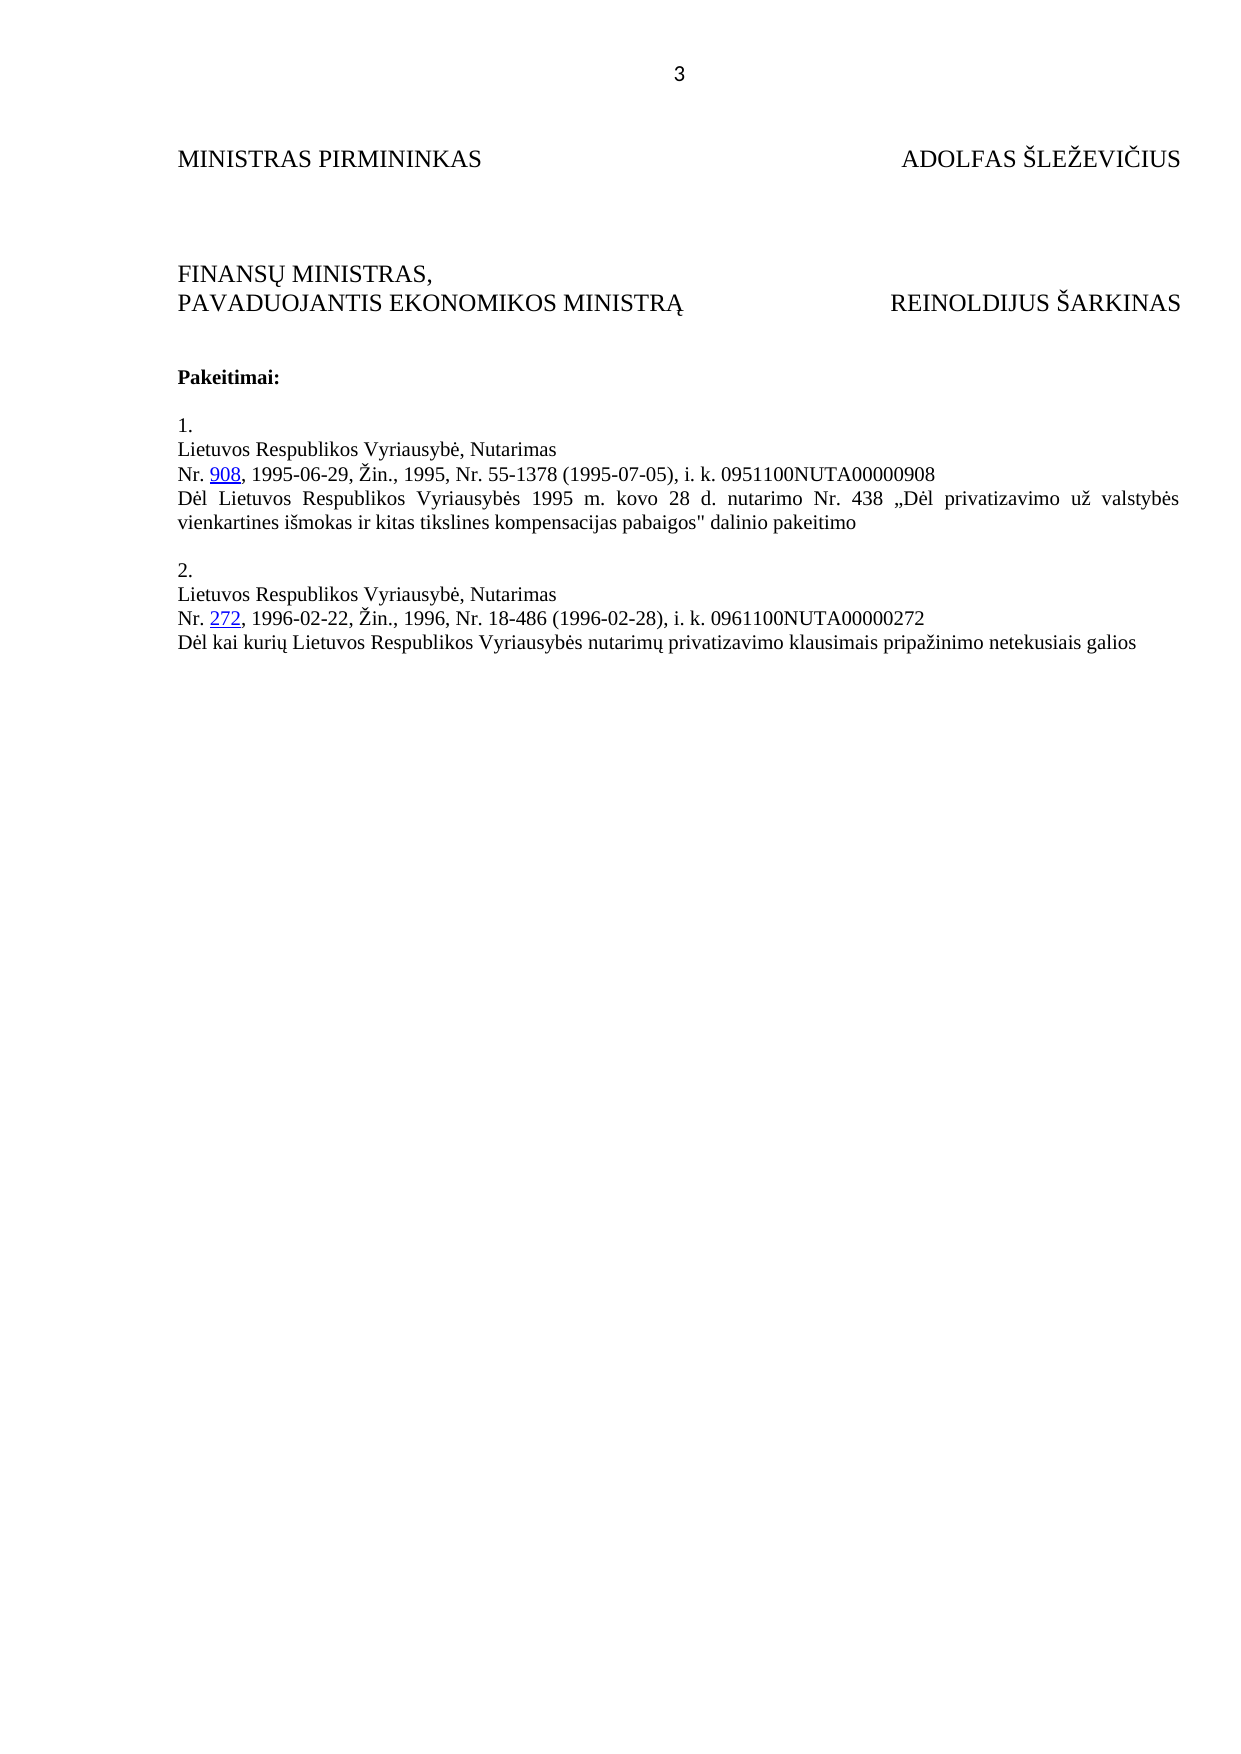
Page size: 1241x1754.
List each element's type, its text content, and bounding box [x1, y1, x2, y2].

text Dėl Lietuvos Respublikos Vyriausybės 1995 m. kovo 28 d. nutarimo Nr. 438 „Dėl privatizavimo už valstybės vienkartines išmokas ir kitas tikslines kompensacijas pabaigos" dalinio pakeitimo [177, 486, 1181, 534]
text MINISTRAS PIRMININKAS ADOLFAS ŠLEŽEVIČIUS [177, 144, 1181, 173]
text Nr. 908, 1995-06-29, Žin., 1995, Nr. 55-1378 (1995-07-05), i. k. 0951100NUTA00000908 [177, 461, 1181, 486]
text FINANSŲ MINISTRAS, [177, 259, 1181, 288]
text Dėl kai kurių Lietuvos Respublikos Vyriausybės nutarimų privatizavimo klausimais pripažinimo netekusiais galios [177, 630, 1181, 654]
text PAVADUOJANTIS EKONOMIKOS MINISTRĄ REINOLDIJUS ŠARKINAS [177, 288, 1181, 317]
text Pakeitimai: [177, 365, 1181, 389]
text 1. [177, 413, 1181, 437]
text Lietuvos Respublikos Vyriausybė, Nutarimas [177, 437, 1181, 461]
text Nr. 272, 1996-02-22, Žin., 1996, Nr. 18-486 (1996-02-28), i. k. 0961100NUTA00000272 [177, 606, 1181, 630]
text Lietuvos Respublikos Vyriausybė, Nutarimas [177, 582, 1181, 606]
text 2. [177, 558, 1181, 582]
